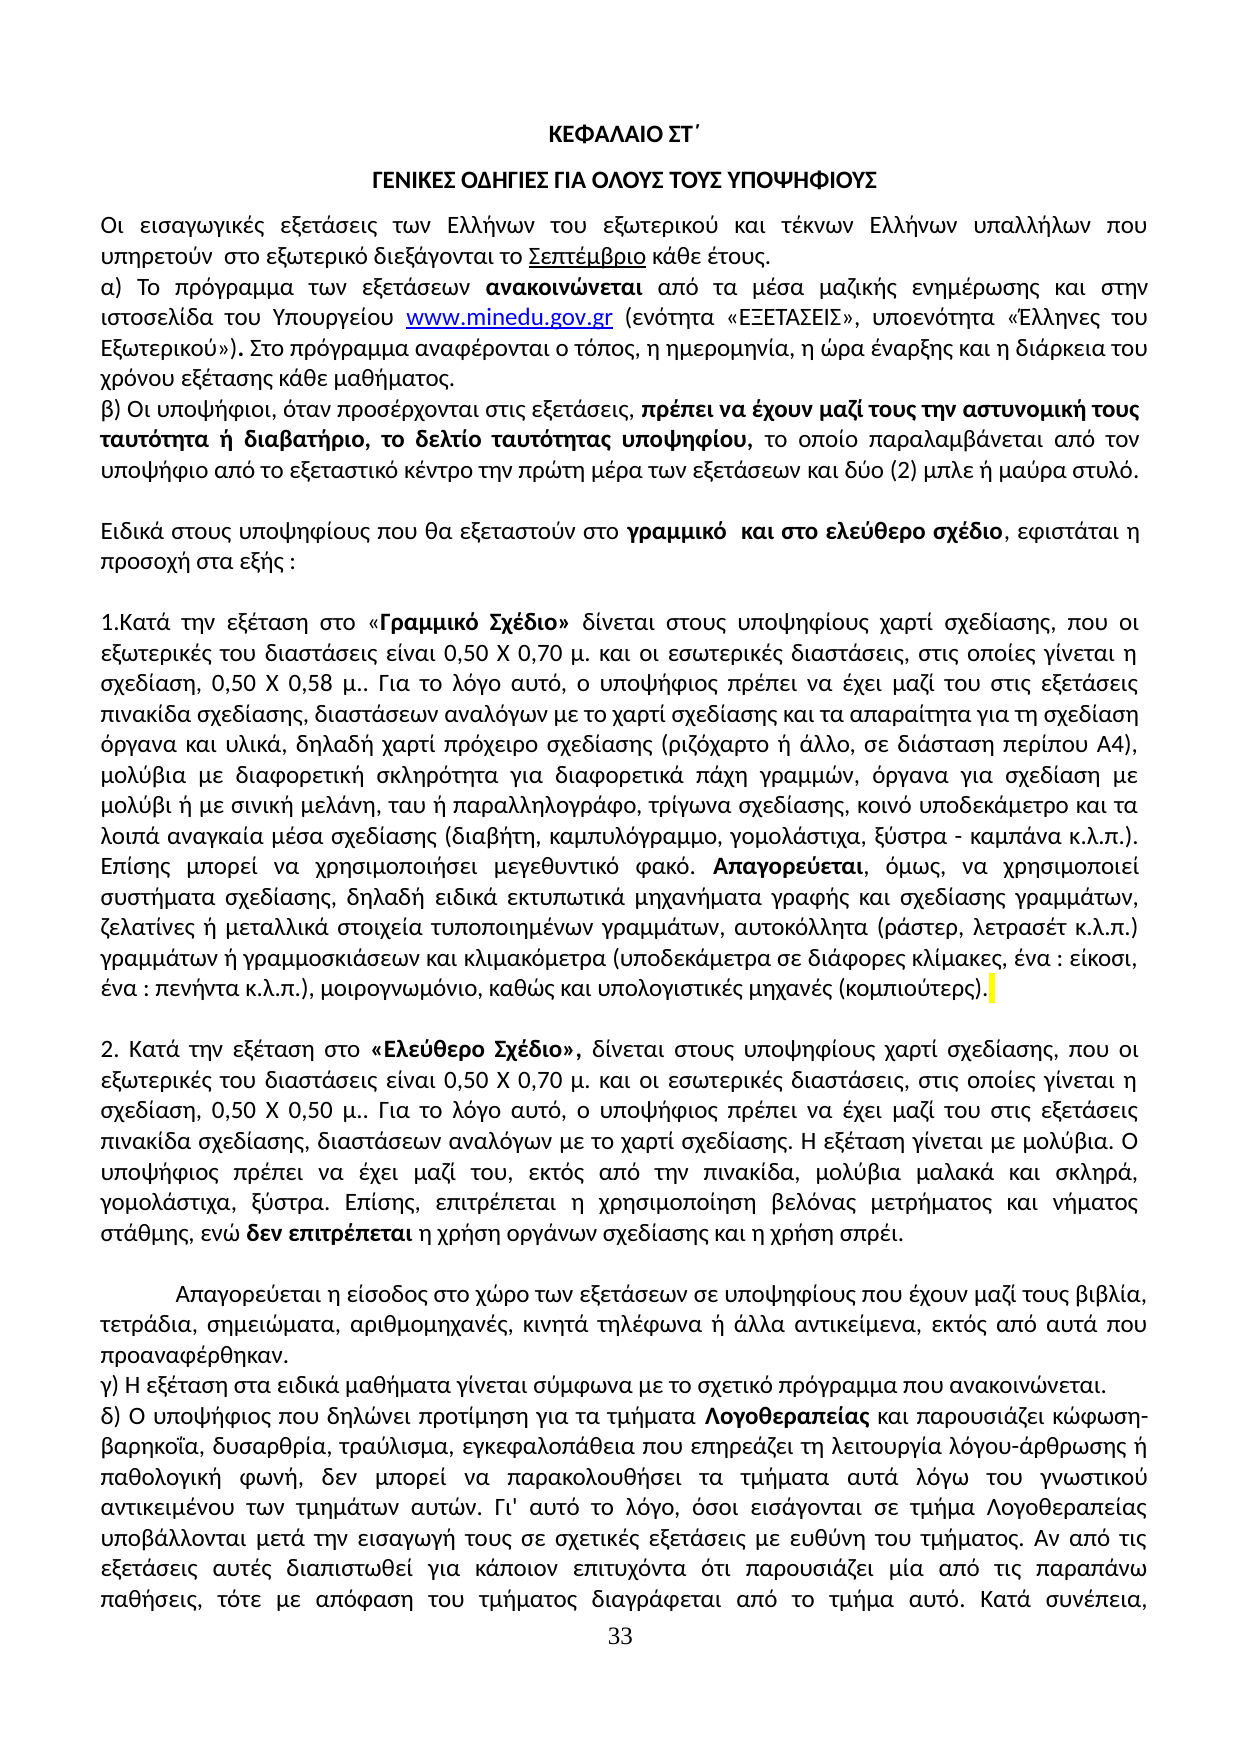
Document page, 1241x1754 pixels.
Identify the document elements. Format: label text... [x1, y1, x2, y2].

text 1.Κατά την εξέταση στο «Γραμμικό Σχέδιο» δίνεται στους υποψηφίους χαρτί σχεδίασης, που οι εξωτερικές του διαστάσεις είναι 0,50 Χ 0,70 μ. και οι εσωτερικές διαστάσεις, στις οποίες γίνεται η σχεδίαση, 0,50 Χ 0,58 μ.. Για το λόγο αυτό, ο υποψήφιος πρέπει να έχει μαζί του στις εξετάσεις πινακίδα σχεδίασης, διαστάσεων αναλόγων με το χαρτί σχεδίασης και τα απαραίτητα για τη σχεδίαση όργανα και υλικά, δηλαδή χαρτί πρόχειρο σχεδίασης (ριζόχαρτο ή άλλο, σε διάσταση περίπου Α4), μολύβια με διαφορετική σκληρότητα για διαφορετικά πάχη γραμμών, όργανα για σχεδίαση με μολύβι ή με σινική μελάνη, ταυ ή παραλληλογράφο, τρίγωνα σχεδίασης, κοινό υποδεκάμετρο και τα λοιπά αναγκαία μέσα σχεδίασης (διαβήτη, καμπυλόγραμμο, γομολάστιχα, ξύστρα - καμπάνα κ.λ.π.). Επίσης μπορεί να χρησιμοποιήσει μεγεθυντικό φακό. Απαγορεύεται, όμως, να χρησιμοποιεί συστήματα σχεδίασης, δηλαδή ειδικά εκτυπωτικά μηχανήματα γραφής και σχεδίασης γραμμάτων, ζελατίνες ή μεταλλικά στοιχεία τυποποιημένων γραμμάτων, αυτοκόλλητα (ράστερ, λετρασέτ κ.λ.π.) γραμμάτων ή γραμμοσκιάσεων και κλιμακόμετρα (υποδεκάμετρα σε διάφορες κλίμακες, ένα : είκοσι, ένα : πενήντα κ.λ.π.), μοιρογνωμόνιο, καθώς και υπολογιστικές μηχανές (κομπιούτερς). [100, 606, 1140, 1003]
text δ) Ο υποψήφιος που δηλώνει προτίμηση για τα τμήματα Λογοθεραπείας και παρουσιάζει κώφωση-βαρηκοΐα, δυσαρθρία, τραύλισμα, εγκεφαλοπάθεια που επηρεάζει τη λειτουργία λόγου-άρθρωσης ή παθολογική φωνή, δεν μπορεί να παρακολουθήσει τα τμήματα αυτά λόγω του γνωστικού αντικειμένου των τμημάτων αυτών. Γι' αυτό το λόγο, όσοι εισάγονται σε τμήμα Λογοθεραπείας υποβάλλονται μετά την εισαγωγή τους σε σχετικές εξετάσεις με ευθύνη του τμήματος. Αν από τις εξετάσεις αυτές διαπιστωθεί για κάποιον επιτυχόντα ότι παρουσιάζει μία από τις παραπάνω παθήσεις, τότε με απόφαση του τμήματος διαγράφεται από το τμήμα αυτό. Κατά συνέπεια, [100, 1400, 1149, 1613]
subtitle ΚΕΦΑΛΑΙΟ ΣΤ΄ [100, 118, 1149, 149]
text Απαγορεύεται η είσοδος στο χώρο των εξετάσεων σε υποψηφίους που έχουν μαζί τους βιβλία, τετράδια, σημειώματα, αριθμομηχανές, κινητά τηλέφωνα ή άλλα αντικείμενα, εκτός από αυτά που προαναφέρθηκαν. [100, 1278, 1149, 1369]
text α) Το πρόγραμμα των εξετάσεων ανακοινώνεται από τα μέσα μαζικής ενημέρωσης και στην ιστοσελίδα του Υπουργείου www.minedu.gov.gr (ενότητα «ΕΞΕΤΑΣΕΙΣ», υποενότητα «Έλληνες του Εξωτερικού»). Στο πρόγραμμα αναφέρονται ο τόπος, η ημερομηνία, η ώρα έναρξης και η διάρκεια του χρόνου εξέτασης κάθε μαθήματος. [100, 271, 1149, 393]
text β) Οι υποψήφιοι, όταν προσέρχονται στις εξετάσεις, πρέπει να έχουν μαζί τους την αστυνομική τους ταυτότητα ή διαβατήριο, το δελτίο ταυτότητας υποψηφίου, το οποίο παραλαμβάνεται από τον υποψήφιο από το εξεταστικό κέντρο την πρώτη μέρα των εξετάσεων και δύο (2) μπλε ή μαύρα στυλό. [100, 393, 1140, 484]
text Οι εισαγωγικές εξετάσεις των Ελλήνων του εξωτερικού και τέκνων Ελλήνων υπαλλήλων που υπηρετούν στο εξωτερικό διεξάγονται το Σεπτέμβριο κάθε έτους. [100, 209, 1149, 271]
text γ) Η εξέταση στα ειδικά μαθήματα γίνεται σύμφωνα με το σχετικό πρόγραμμα που ανακοινώνεται. [100, 1369, 1149, 1400]
subtitle ΓΕΝΙΚΕΣ ΟΔΗΓΙΕΣ ΓΙΑ ΟΛΟΥΣ ΤΟΥΣ ΥΠΟΨΗΦΙΟΥΣ [100, 164, 1149, 194]
text Ειδικά στους υποψηφίους που θα εξεταστούν στο γραμμικό και στο ελεύθερο σχέδιο, εφιστάται η προσοχή στα εξής : [100, 515, 1140, 576]
text 2. Κατά την εξέταση στο «Ελεύθερο Σχέδιο», δίνεται στους υποψηφίους χαρτί σχεδίασης, που οι εξωτερικές του διαστάσεις είναι 0,50 Χ 0,70 μ. και οι εσωτερικές διαστάσεις, στις οποίες γίνεται η σχεδίαση, 0,50 Χ 0,50 μ.. Για το λόγο αυτό, ο υποψήφιος πρέπει να έχει μαζί του στις εξετάσεις πινακίδα σχεδίασης, διαστάσεων αναλόγων με το χαρτί σχεδίασης. Η εξέταση γίνεται με μολύβια. Ο υποψήφιος πρέπει να έχει μαζί του, εκτός από την πινακίδα, μολύβια μαλακά και σκληρά, γομολάστιχα, ξύστρα. Επίσης, επιτρέπεται η χρησιμοποίηση βελόνας μετρήματος και νήματος στάθμης, ενώ δεν επιτρέπεται η χρήση οργάνων σχεδίασης και η χρήση σπρέι. [100, 1034, 1140, 1247]
